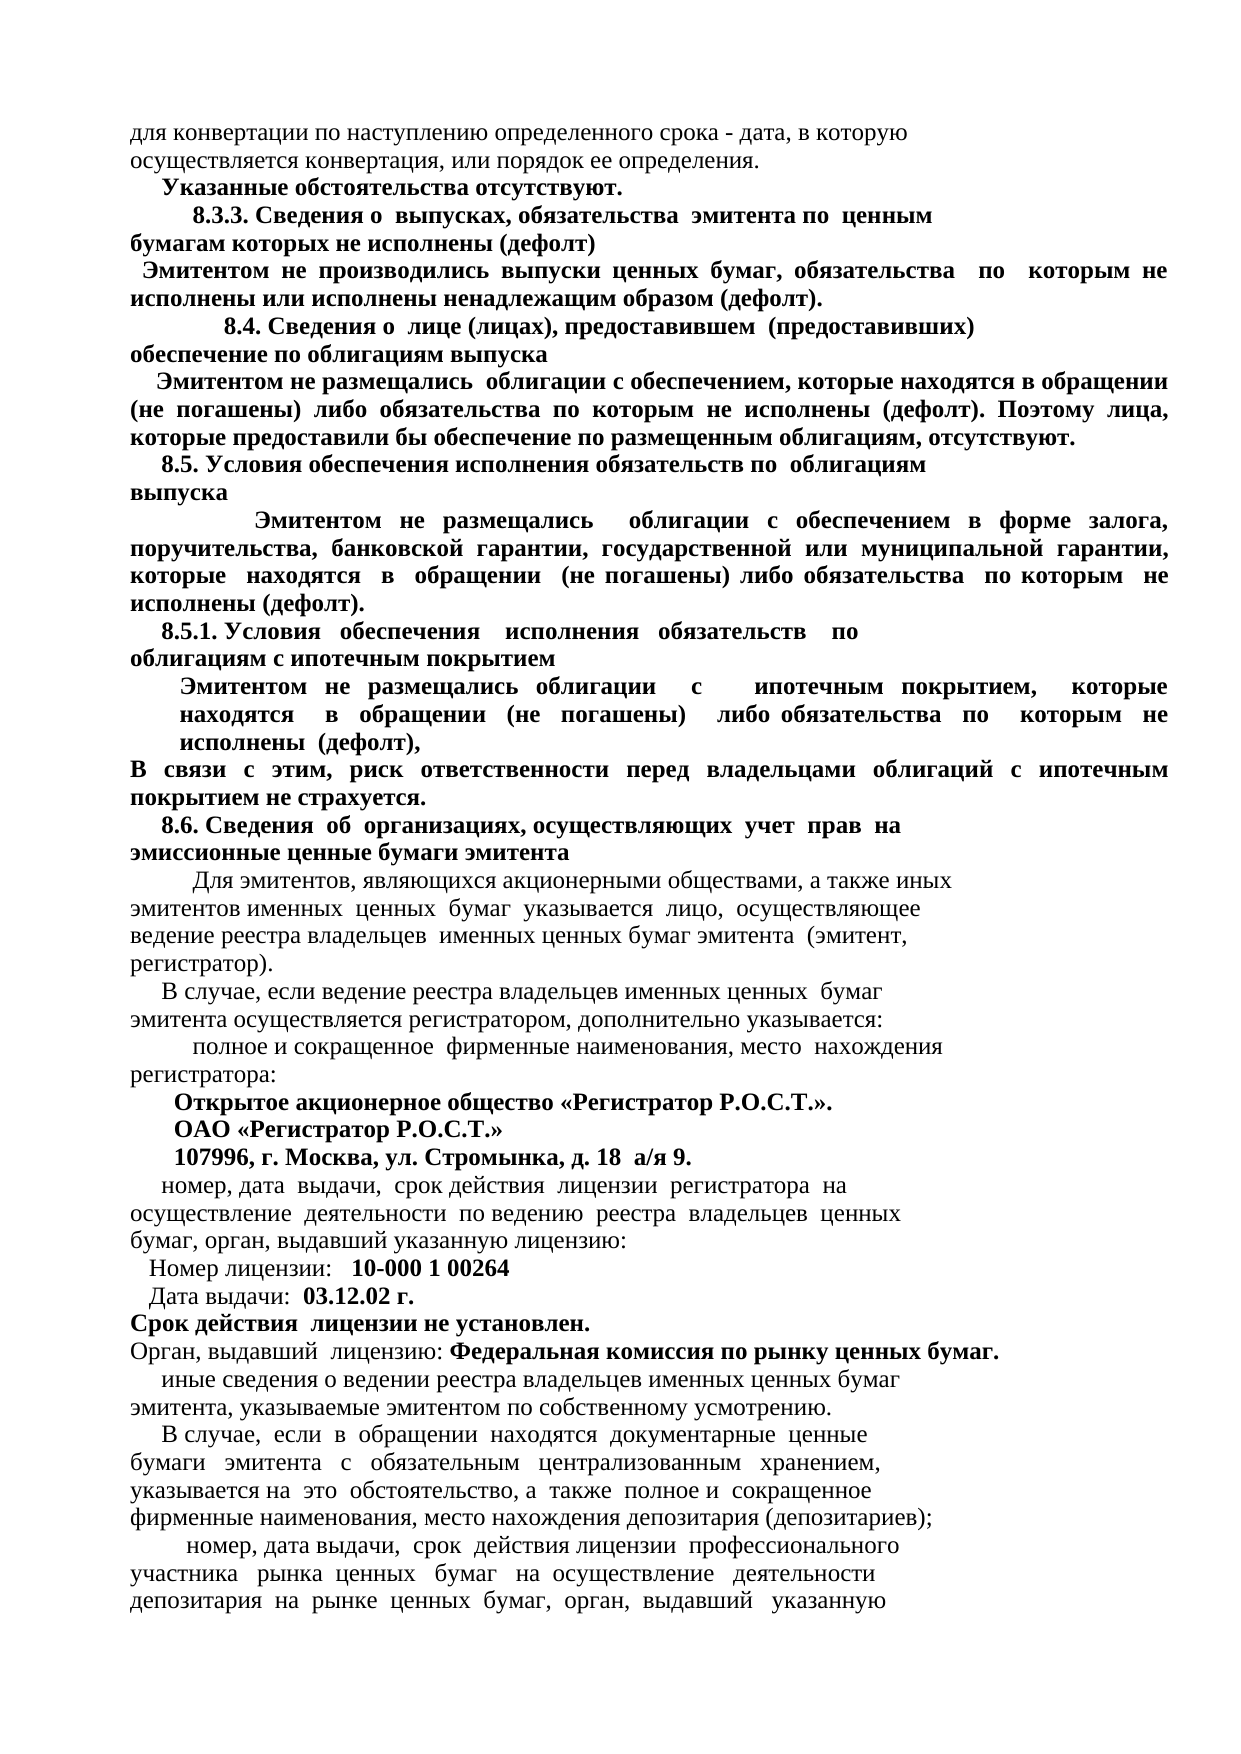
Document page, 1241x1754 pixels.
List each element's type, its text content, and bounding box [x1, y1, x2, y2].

text 8.6. Сведения об организациях, осуществляющих учет прав на [130, 811, 1169, 838]
text ОАО «Регистратор Р.О.С.Т.» [130, 1116, 1169, 1143]
text 8.3.3. Сведения о выпусках, обязательства эмитента по ценным [130, 201, 1169, 229]
text обеспечение по облигациям выпуска [130, 340, 1169, 367]
text Срок действия лицензии не установлен. [130, 1309, 1169, 1337]
text бумагам которых не исполнены (дефолт) [130, 229, 1169, 257]
text полное и сокращенное фирменные наименования, место нахождения [130, 1032, 1169, 1060]
text Орган, выдавший лицензию: Федеральная комиссия по рынку ценных бумаг. [130, 1337, 1169, 1365]
text Указанные обстоятельства отсутствуют. [130, 173, 1169, 201]
text эмитента, указываемые эмитентом по собственному усмотрению. [130, 1393, 1169, 1420]
text 8.4. Сведения о лице (лицах), предоставившем (предоставивших) [130, 312, 1169, 340]
text номер, дата выдачи, срок действия лицензии регистратора на [130, 1171, 1169, 1199]
text В случае, если ведение реестра владельцев именных ценных бумаг [130, 977, 1169, 1005]
text эмиссионные ценные бумаги эмитента [130, 838, 1169, 866]
text регистратор). [130, 949, 1169, 977]
text регистратора: [130, 1060, 1169, 1088]
text фирменные наименования, место нахождения депозитария (депозитариев); [130, 1503, 1169, 1531]
text иные сведения о ведении реестра владельцев именных ценных бумаг [130, 1365, 1169, 1393]
text 8.5.1. Условия обеспечения исполнения обязательств по [130, 617, 1169, 644]
text Эмитентом не производились выпуски ценных бумаг, обязательства по которым не исполнены или исполнены ненадлежащим образом (дефолт). [130, 257, 1169, 312]
text Эмитентом не размещались облигации с обеспечением, которые находятся в обращении (не погашены) либо обязательства по которым не исполнены (дефолт). Поэтому лица, которые предоставили бы обеспечение по размещенным облигациям, отсутствуют. [130, 367, 1169, 451]
text Открытое акционерное общество «Регистратор Р.О.С.Т.». [130, 1088, 1169, 1116]
text бумаги эмитента с обязательным централизованным хранением, [130, 1448, 1169, 1476]
text Эмитентом не размещались облигации с обеспечением в форме залога, поручительства, банковской гарантии, государственной или муниципальной гарантии, которые находятся в обращении (не погашены) либо обязательства по которым не исполнены (дефолт). [130, 506, 1169, 617]
text эмитента осуществляется регистратором, дополнительно указывается: [130, 1005, 1169, 1032]
text 8.5. Условия обеспечения исполнения обязательств по облигациям [130, 451, 1169, 478]
text участника рынка ценных бумаг на осуществление деятельности [130, 1559, 1169, 1587]
text ведение реестра владельцев именных ценных бумаг эмитента (эмитент, [130, 922, 1169, 949]
text 107996, г. Москва, ул. Стромынка, д. 18 а/я 9. [130, 1143, 1169, 1171]
text для конвертации по наступлению определенного срока - дата, в которую [130, 118, 1169, 146]
text Для эмитентов, являющихся акционерными обществами, а также иных [130, 866, 1169, 894]
text номер, дата выдачи, срок действия лицензии профессионального [130, 1531, 1169, 1559]
text депозитария на рынке ценных бумаг, орган, выдавший указанную [130, 1587, 1169, 1614]
text осуществление деятельности по ведению реестра владельцев ценных [130, 1199, 1169, 1226]
text В случае, если в обращении находятся документарные ценные [130, 1420, 1169, 1448]
text эмитентов именных ценных бумаг указывается лицо, осуществляющее [130, 894, 1169, 922]
text Эмитентом не размещались облигации с ипотечным покрытием, которые находятся в обращении (не погашены) либо обязательства по которым не исполнены (дефолт), [179, 672, 1169, 755]
text указывается на это обстоятельство, а также полное и сокращенное [130, 1476, 1169, 1503]
text облигациям с ипотечным покрытием [130, 644, 1169, 672]
text Номер лицензии: 10-000 1 00264 [130, 1254, 1169, 1282]
text выпуска [130, 478, 1169, 506]
text бумаг, орган, выдавший указанную лицензию: [130, 1226, 1169, 1254]
text Дата выдачи: 03.12.02 г. [130, 1282, 1169, 1309]
text В связи с этим, риск ответственности перед владельцами облигаций с ипотечным покрытием не страхуется. [130, 755, 1169, 811]
text осуществляется конвертация, или порядок ее определения. [130, 146, 1169, 173]
